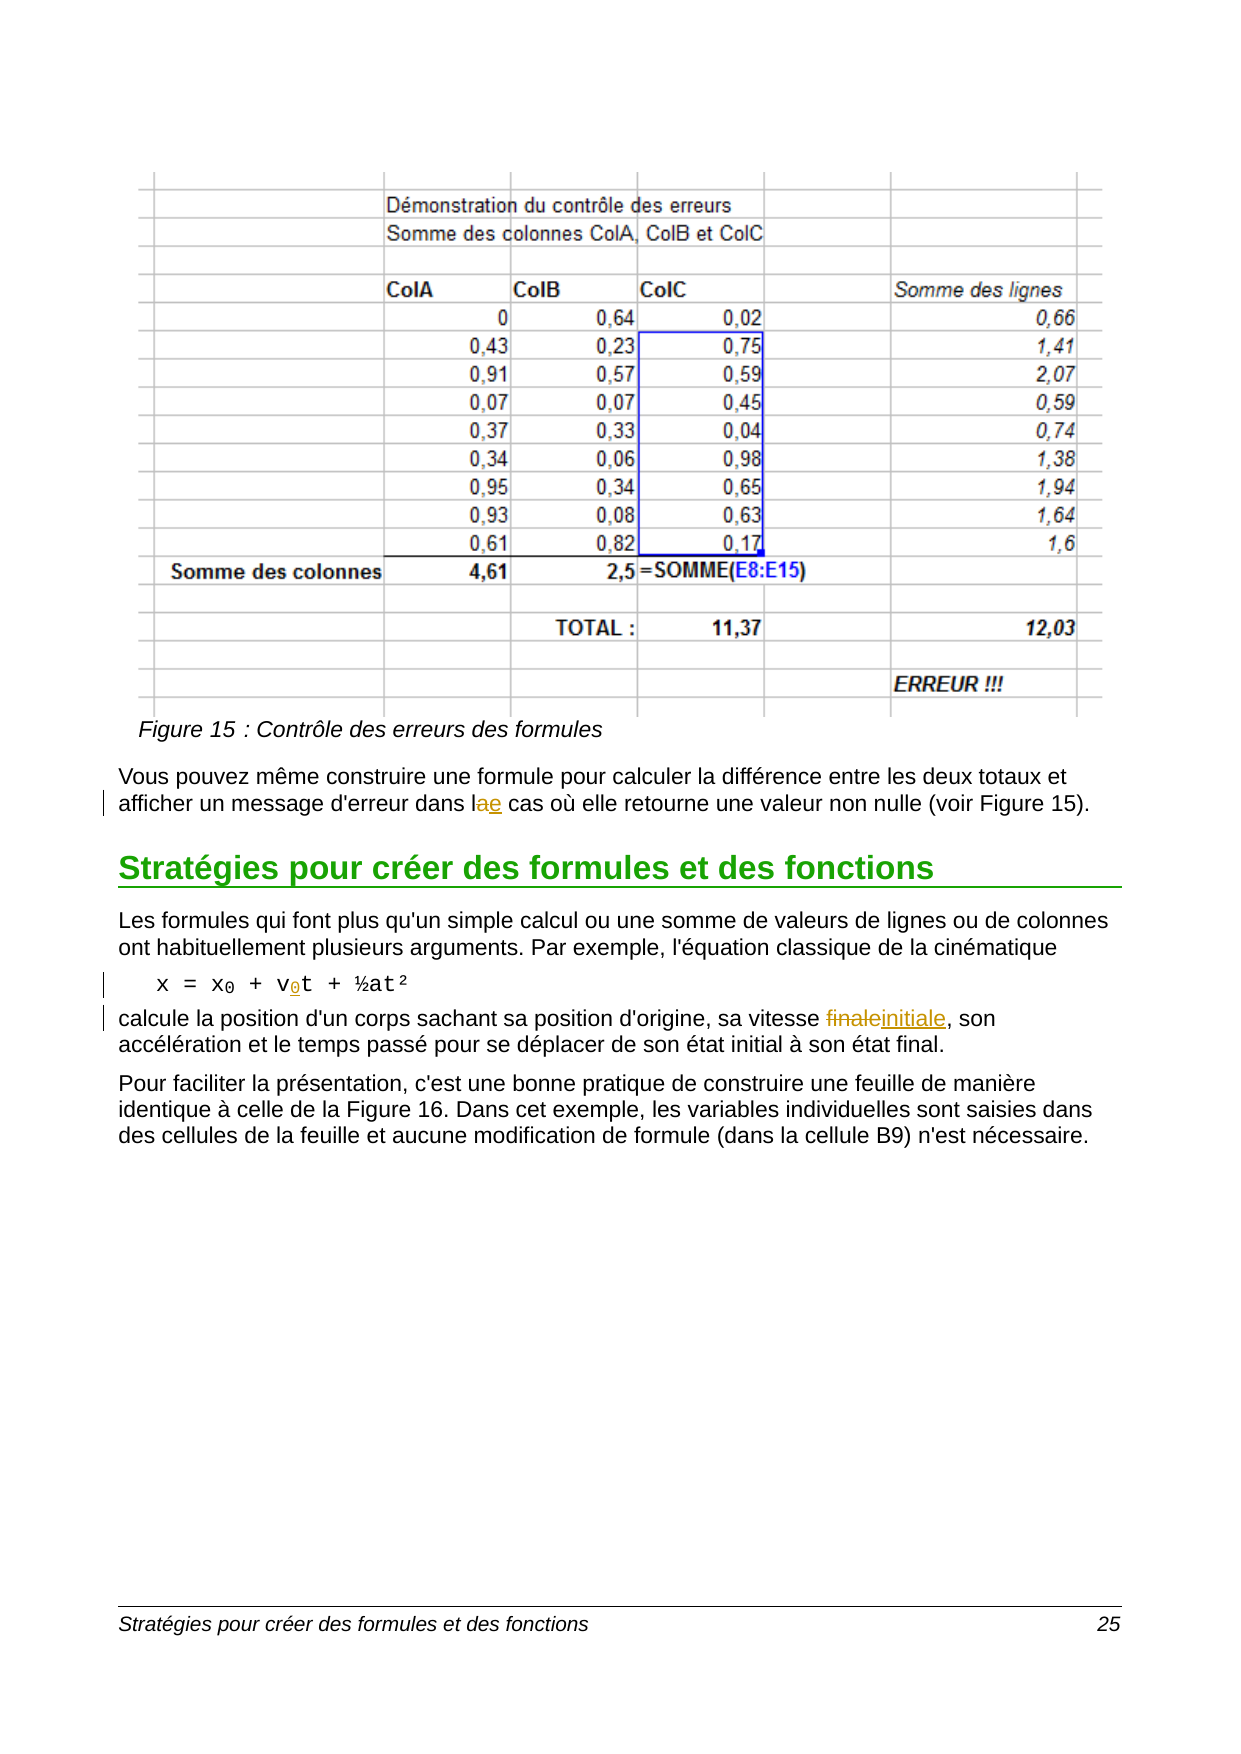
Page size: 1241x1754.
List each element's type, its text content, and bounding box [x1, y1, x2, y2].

text Vous pouvez même construire une formule pour calculer la différence entre les deux totaux et afficher un message d'erreur dans le cas où elle retourne une valeur non nulle (voir Figure 15). [118, 763, 1122, 816]
text x = x0 + v0t + ½at² [156, 972, 1122, 998]
text calcule la position d'un corps sachant sa position d'origine, sa vitesse initiale, son accélération et le temps passé pour se déplacer de son état initial à son état final. [118, 1004, 1122, 1057]
text Figure 15 : Contrôle des erreurs des formules [138, 717, 1102, 742]
text Pour faciliter la présentation, c'est une bonne pratique de construire une feuille de manière identique à celle de la Figure 16. Dans cet exemple, les variables individuelles sont saisies dans des cellules de la feuille et aucune modification de formule (dans la cellule B9) n'est nécessaire. [118, 1070, 1122, 1149]
text Les formules qui font plus qu'un simple calcul ou une somme de valeurs de lignes ou de colonnes ont habituellement plusieurs arguments. Par exemple, l'équation classique de la cinématique [118, 907, 1122, 960]
picture [138, 172, 1103, 717]
subtitle Stratégies pour créer des formules et des fonctions [118, 848, 1122, 886]
